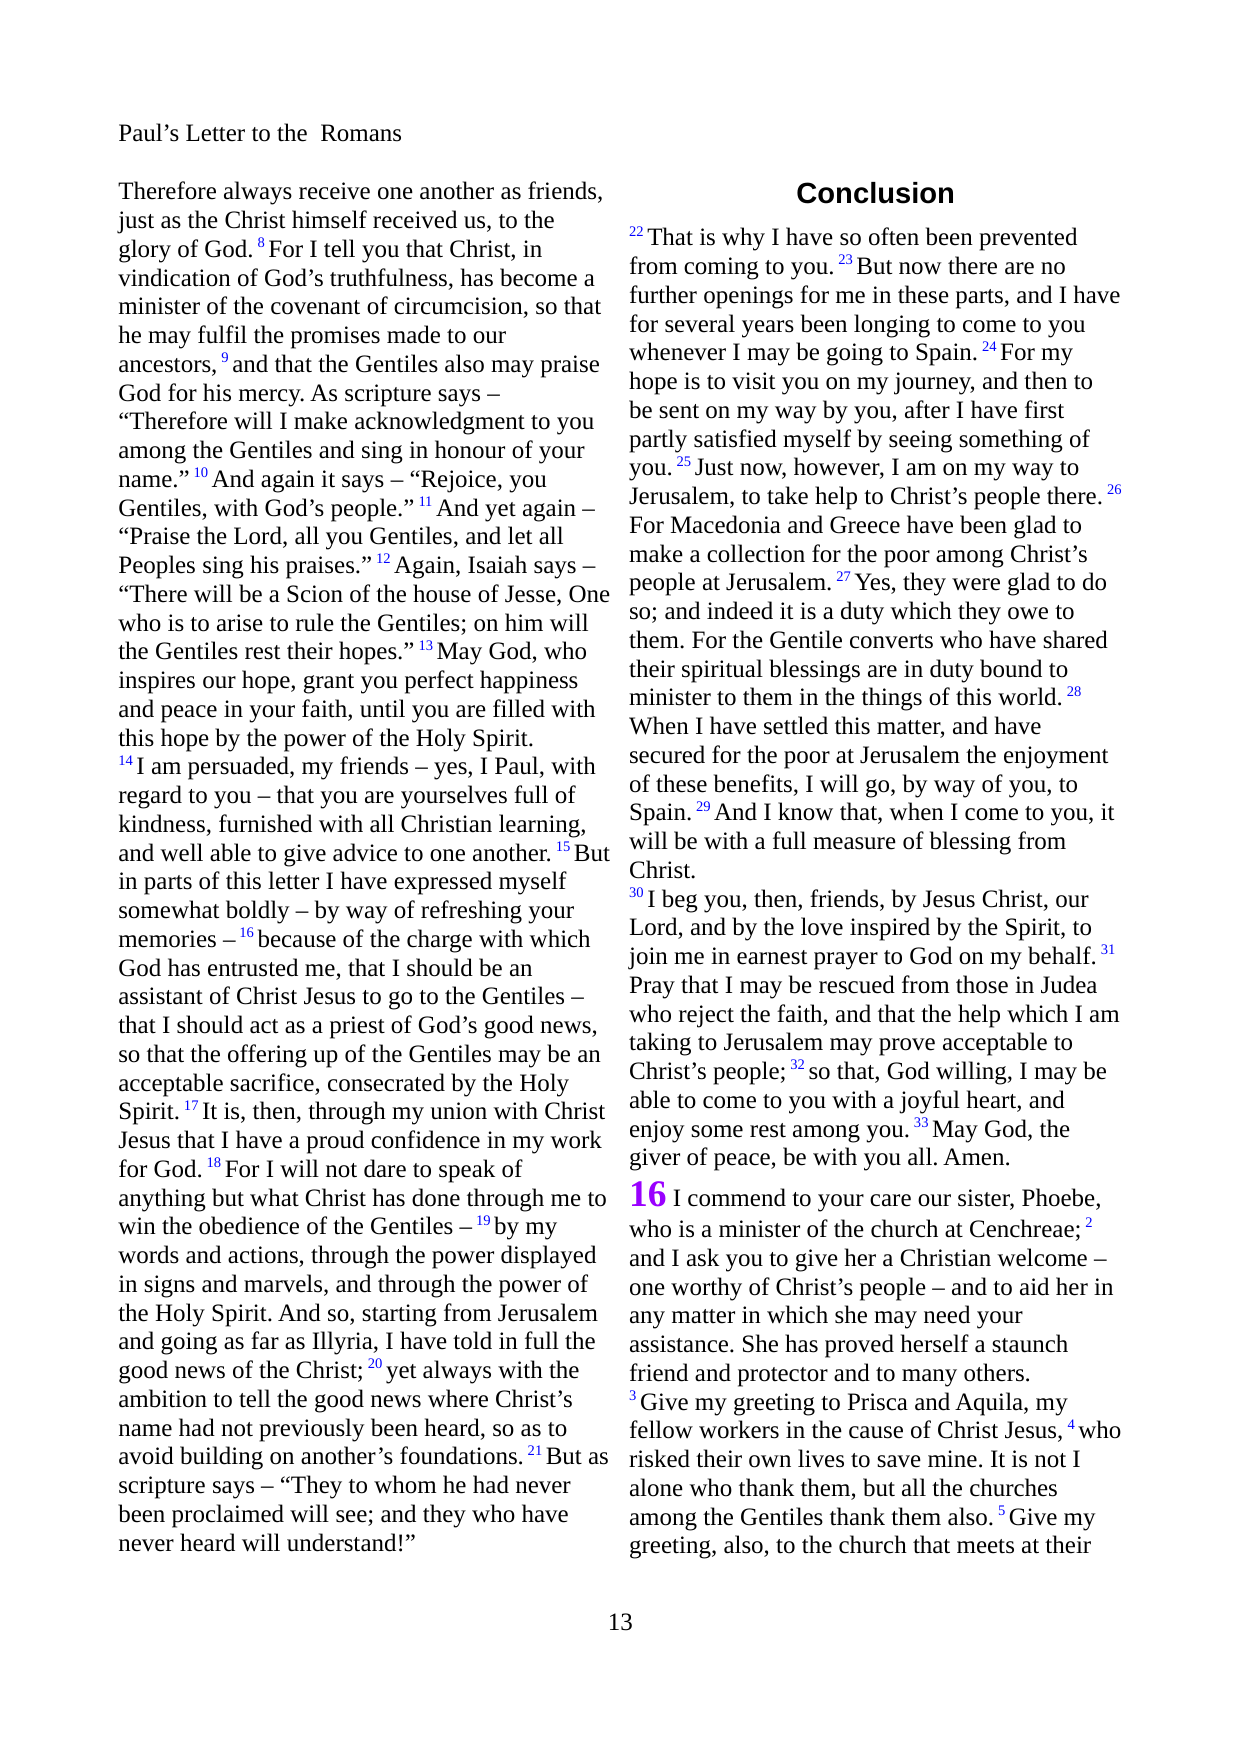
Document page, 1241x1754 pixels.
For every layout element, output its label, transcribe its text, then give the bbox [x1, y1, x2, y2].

text 3 Give my greeting to Prisca and Aquila, my fellow workers in the cause of Christ Jesus, 4 who risked their own lives to save mine. It is not I alone who thank them, but all the churches among the Gentiles thank them also. 5 Give my greeting, also, to the church that meets at their [629, 1387, 1122, 1559]
text Therefore always receive one another as friends, just as the Christ himself received us, to the glory of God. 8 For I tell you that Christ, in vindication of God’s truthfulness, has become a minister of the covenant of circumcision, so that he may fulfil the promises made to our ancestors, 9 and that the Gentiles also may praise God for his mercy. As scripture says – “Therefore will I make acknowledgment to you among the Gentiles and sing in honour of your name.” 10 And again it says – “Rejoice, you Gentiles, with God’s people.” 11 And yet again – “Praise the Lord, all you Gentiles, and let all Peoples sing his praises.” 12 Again, Isaiah says – “There will be a Scion of the house of Jesse, One who is to arise to rule the Gentiles; on him will the Gentiles rest their hopes.” 13 May God, who inspires our hope, grant you perfect happiness and peace in your faith, until you are filled with this hope by the power of the Holy Spirit. [118, 176, 611, 751]
text 14 I am persuaded, my friends – yes, I Paul, with regard to you – that you are yourselves full of kindness, furnished with all Christian learning, and well able to give advice to one another. 15 But in parts of this letter I have expressed myself somewhat boldly – by way of refreshing your memories – 16 because of the charge with which God has entrusted me, that I should be an assistant of Christ Jesus to go to the Gentiles – that I should act as a priest of God’s good news, so that the offering up of the Gentiles may be an acceptable sacrifice, consecrated by the Holy Spirit. 17 It is, then, through my union with Christ Jesus that I have a proud confidence in my work for God. 18 For I will not dare to speak of anything but what Christ has done through me to win the obedience of the Gentiles – 19 by my words and actions, through the power displayed in signs and marvels, and through the power of the Holy Spirit. And so, starting from Jerusalem and going as far as Illyria, I have told in full the good news of the Christ; 20 yet always with the ambition to tell the good news where Christ’s name had not previously been heard, so as to avoid building on another’s foundations. 21 But as scripture says – “They to whom he had never been proclaimed will see; and they who have never heard will understand!” [118, 751, 611, 1556]
text 30 I beg you, then, friends, by Jesus Christ, our Lord, and by the love inspired by the Spirit, to join me in earnest prayer to God on my behalf. 31 Pray that I may be rescued from those in Judea who reject the faith, and that the help which I am taking to Jerusalem may prove acceptable to Christ’s people; 32 so that, God willing, I may be able to come to you with a joyful heart, and enjoy some rest among you. 33 May God, the giver of peace, be with you all. Amen. [629, 884, 1122, 1171]
subtitle Conclusion [629, 176, 1122, 210]
text 16 I commend to your care our sister, Phoebe, who is a minister of the church at Cenchreae; 2 and I ask you to give her a Christian welcome – one worthy of Christ’s people – and to aid her in any matter in which she may need your assistance. She has proved herself a staunch friend and protector and to many others. [629, 1171, 1122, 1387]
text 22 That is why I have so often been prevented from coming to you. 23 But now there are no further openings for me in these parts, and I have for several years been longing to come to you whenever I may be going to Spain. 24 For my hope is to visit you on my journey, and then to be sent on my way by you, after I have first partly satisfied myself by seeing something of you. 25 Just now, however, I am on my way to Jerusalem, to take help to Christ’s people there. 26 For Macedonia and Greece have been glad to make a collection for the poor among Christ’s people at Jerusalem. 27 Yes, they were glad to do so; and indeed it is a duty which they owe to them. For the Gentile converts who have shared their spiritual blessings are in duty bound to minister to them in the things of this world. 28 When I have settled this matter, and have secured for the poor at Jerusalem the enjoyment of these benefits, I will go, by way of you, to Spain. 29 And I know that, when I come to you, it will be with a full measure of blessing from Christ. [629, 222, 1122, 884]
